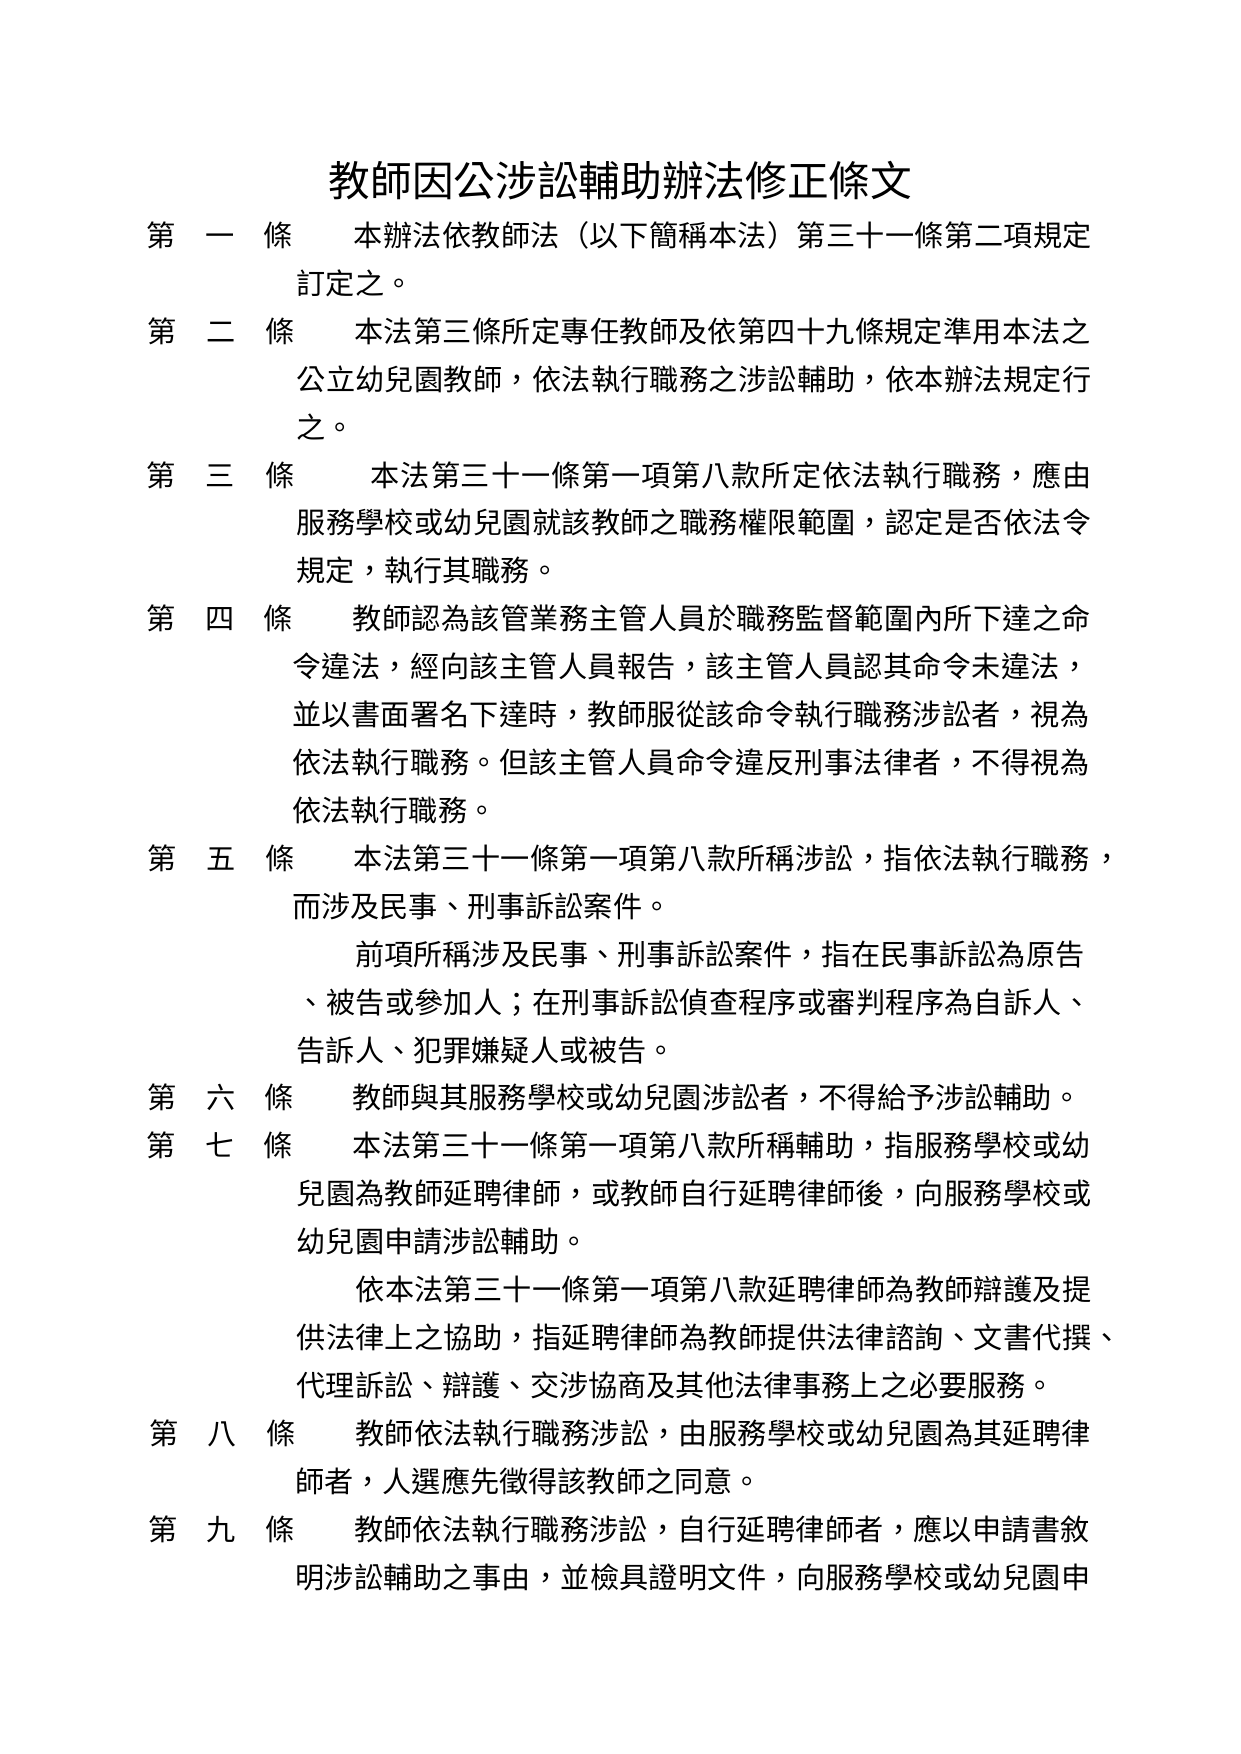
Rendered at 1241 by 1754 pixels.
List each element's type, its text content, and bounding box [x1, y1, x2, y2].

text 前項所稱涉及民事、刑事訴訟案件，指在民事訴訟為原告 [296, 927, 1092, 975]
text 第七條 本法第三十一條第一項第八款所稱輔助，指服務學校或幼兒園為教師延聘律師，或教師自行延聘律師後，向服務學校或幼兒園申請涉訟輔助。 [146, 1118, 1092, 1262]
text 第三條 本法第三十一條第一項第八款所定依法執行職務，應由服務學校或幼兒園就該教師之職務權限範圍，認定是否依法令規定，執行其職務。 [146, 448, 1092, 591]
text 第六條 教師與其服務學校或幼兒園涉訟者，不得給予涉訟輔助。 [148, 1071, 1092, 1118]
text 第五條 本法第三十一條第一項第八款所稱涉訟，指依法執行職務，而涉及民事、刑事訴訟案件。 [148, 831, 1092, 927]
text 第二條 本法第三條所定專任教師及依第四十九條規定準用本法之公立幼兒園教師，依法執行職務之涉訟輔助，依本辦法規定行之。 [148, 304, 1092, 448]
text 第九條 教師依法執行職務涉訟，自行延聘律師者，應以申請書敘明涉訟輔助之事由，並檢具證明文件，向服務學校或幼兒園申 [148, 1502, 1092, 1598]
text 教師因公涉訟輔助辦法修正條文 [148, 148, 1092, 208]
text 第一條 本辦法依教師法（以下簡稱本法）第三十一條第二項規定訂定之。 [146, 208, 1092, 304]
text 第八條 教師依法執行職務涉訟，由服務學校或幼兒園為其延聘律師者，人選應先徵得該教師之同意。 [149, 1406, 1092, 1502]
text 第四條 教師認為該管業務主管人員於職務監督範圍內所下達之命令違法，經向該主管人員報告，該主管人員認其命令未違法，並以書面署名下達時，教師服從該命令執行職務涉訟者，視為依法執行職務。但該主管人員命令違反刑事法律者，不得視為依法執行職務。 [146, 591, 1092, 831]
text 、被告或參加人；在刑事訴訟偵查程序或審判程序為自訴人、告訴人、犯罪嫌疑人或被告。 [296, 975, 1092, 1071]
text 依本法第三十一條第一項第八款延聘律師為教師辯護及提供法律上之協助，指延聘律師為教師提供法律諮詢、文書代撰、代理訴訟、辯護、交涉協商及其他法律事務上之必要服務。 [296, 1262, 1092, 1406]
